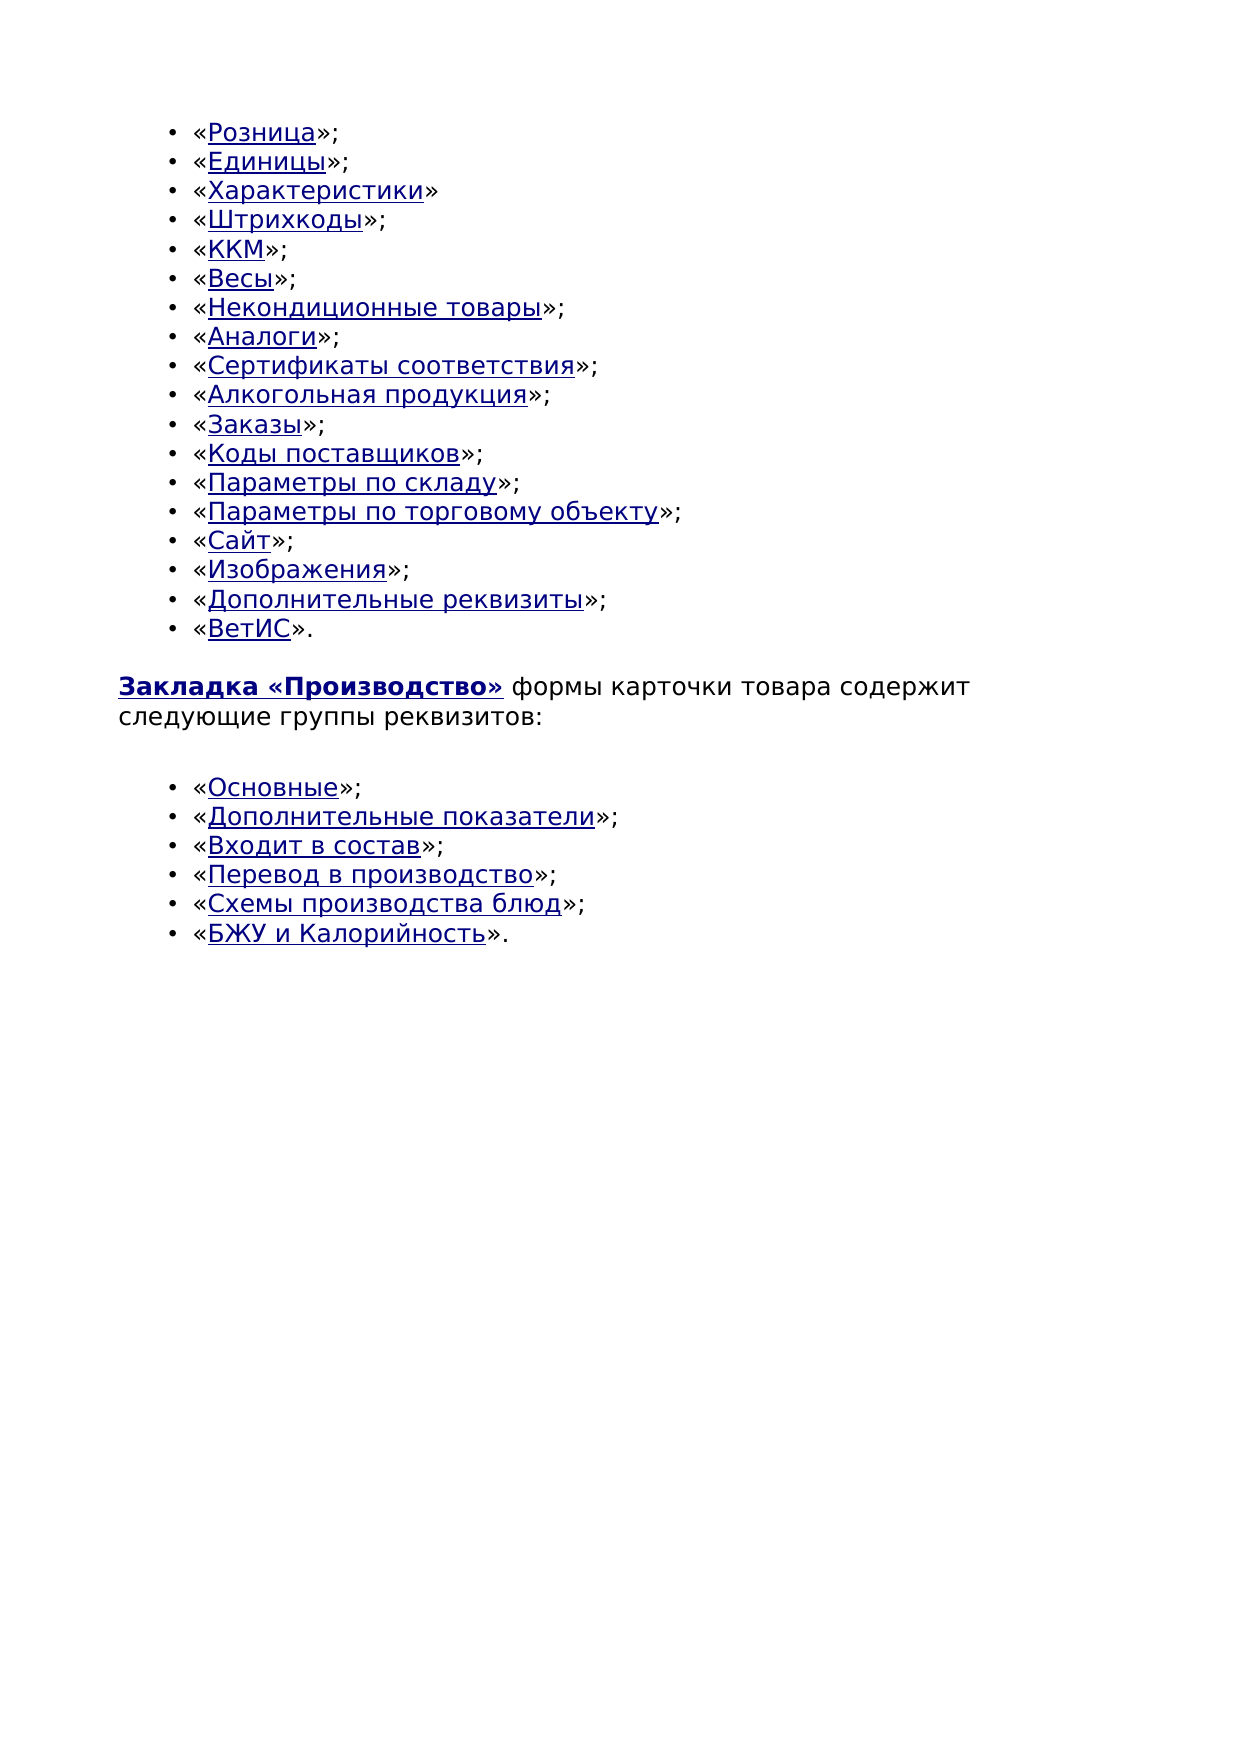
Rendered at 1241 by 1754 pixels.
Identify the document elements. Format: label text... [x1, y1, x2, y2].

list «Сертификаты соответствия»; [177, 351, 1122, 381]
list «Аналоги»; [177, 322, 1122, 351]
list «Перевод в производство»; [177, 860, 1122, 889]
list «Сайт»; [177, 526, 1122, 556]
list «Весы»; [177, 264, 1122, 293]
list «Розница»; [177, 118, 1122, 147]
list «Основные»; [177, 773, 1122, 802]
list «Схемы производства блюд»; [177, 889, 1122, 919]
list «ВетИС». [177, 614, 1122, 643]
list «ККМ»; [177, 235, 1122, 264]
list «Единицы»; [177, 147, 1122, 176]
list «Изображения»; [177, 556, 1122, 585]
list «Некондиционные товары»; [177, 293, 1122, 322]
list «Параметры по складу»; [177, 468, 1122, 497]
text Закладка «Производство» формы карточки товара содержит следующие группы реквизитов: [118, 673, 1122, 731]
list «Параметры по торговому объекту»; [177, 497, 1122, 526]
list «Характеристики» [177, 176, 1122, 206]
list «Дополнительные реквизиты»; [177, 585, 1122, 614]
list «Входит в состав»; [177, 831, 1122, 860]
list «Коды поставщиков»; [177, 439, 1122, 468]
list «Дополнительные показатели»; [177, 802, 1122, 831]
list «БЖУ и Калорийность». [177, 919, 1122, 948]
list «Алкогольная продукция»; [177, 381, 1122, 410]
list «Штрихкоды»; [177, 206, 1122, 235]
list «Заказы»; [177, 410, 1122, 439]
